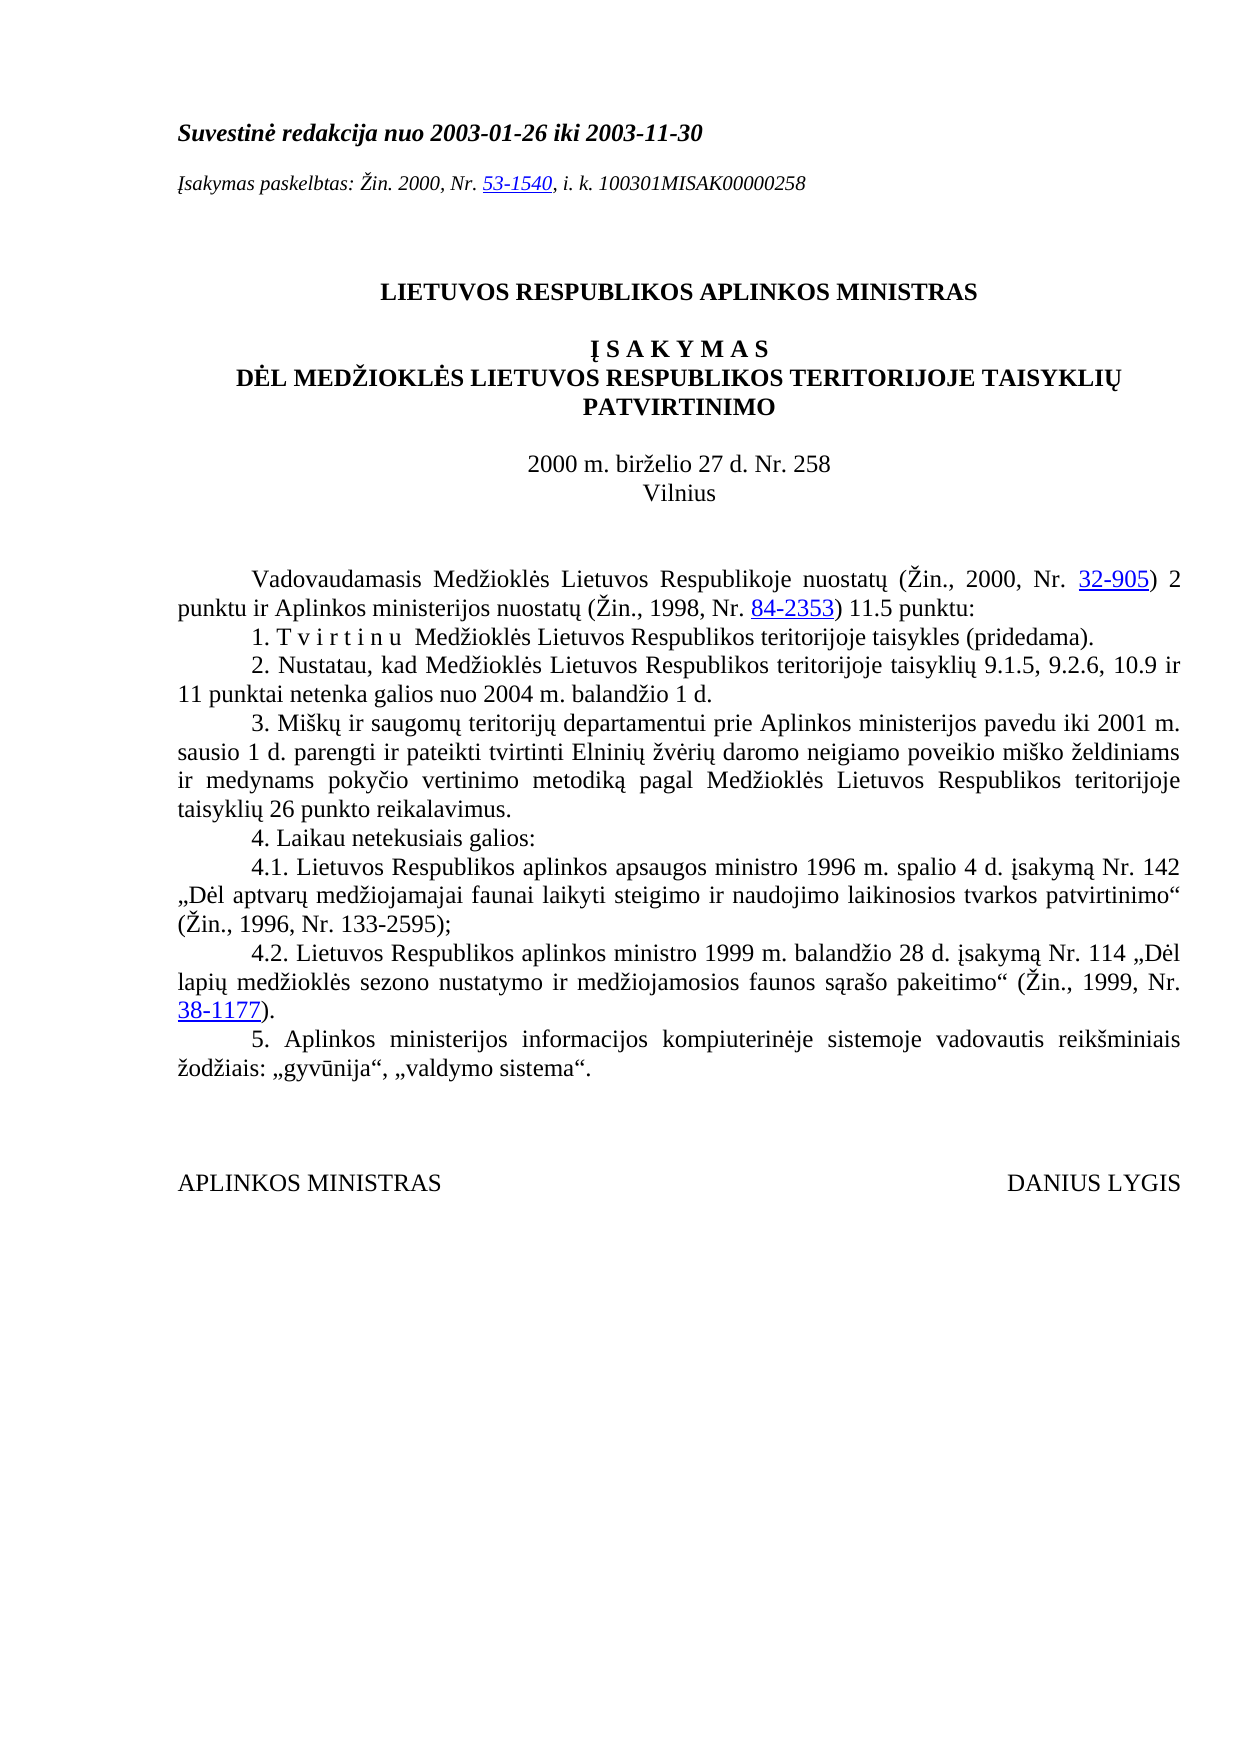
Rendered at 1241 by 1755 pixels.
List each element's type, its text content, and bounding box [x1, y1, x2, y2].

text 3. Miškų ir saugomų teritorijų departamentui prie Aplinkos ministerijos pavedu iki 2001 m. sausio 1 d. parengti ir pateikti tvirtinti Elninių žvėrių daromo neigiamo poveikio miško želdiniams ir medynams pokyčio vertinimo metodiką pagal Medžioklės Lietuvos Respublikos teritorijoje taisyklių 26 punkto reikalavimus. [177, 708, 1181, 823]
text 1. Tvirtinu Medžioklės Lietuvos Respublikos teritorijoje taisykles (pridedama). [177, 622, 1181, 650]
text Į S A K Y M A S [177, 334, 1181, 363]
text Vadovaudamasis Medžioklės Lietuvos Respublikoje nuostatų (Žin., 2000, Nr. 32-905) 2 punktu ir Aplinkos ministerijos nuostatų (Žin., 1998, Nr. 84-2353) 11.5 punktu: [177, 564, 1181, 622]
text LIETUVOS RESPUBLIKOS APLINKOS MINISTRAS [177, 277, 1181, 305]
text 5. Aplinkos ministerijos informacijos kompiuterinėje sistemoje vadovautis reikšminiais žodžiais: „gyvūnija“, „valdymo sistema“. [177, 1024, 1181, 1082]
text Vilnius [177, 478, 1181, 507]
text 2. Nustatau, kad Medžioklės Lietuvos Respublikos teritorijoje taisyklių 9.1.5, 9.2.6, 10.9 ir 11 punktai netenka galios nuo 2004 m. balandžio 1 d. [177, 650, 1181, 708]
text 4.2. Lietuvos Respublikos aplinkos ministro 1999 m. balandžio 28 d. įsakymą Nr. 114 „Dėl lapių medžioklės sezono nustatymo ir medžiojamosios faunos sąrašo pakeitimo“ (Žin., 1999, Nr. 38-1177). [177, 938, 1181, 1024]
text 4.1. Lietuvos Respublikos aplinkos apsaugos ministro 1996 m. spalio 4 d. įsakymą Nr. 142 „Dėl aptvarų medžiojamajai faunai laikyti steigimo ir naudojimo laikinosios tvarkos patvirtinimo“ (Žin., 1996, Nr. 133-2595); [177, 852, 1181, 938]
text APLINKOS MINISTRAS DANIUS LYGIS [177, 1168, 1181, 1197]
text 2000 m. birželio 27 d. Nr. 258 [177, 449, 1181, 478]
text 4. Laikau netekusiais galios: [177, 823, 1181, 852]
text DĖL MEDŽIOKLĖS LIETUVOS RESPUBLIKOS TERITORIJOJE TAISYKLIŲ PATVIRTINIMO [177, 363, 1181, 420]
text Suvestinė redakcija nuo 2003-01-26 iki 2003-11-30 [177, 118, 1181, 147]
text Įsakymas paskelbtas: Žin. 2000, Nr. 53-1540, i. k. 100301MISAK00000258 [177, 171, 1181, 195]
